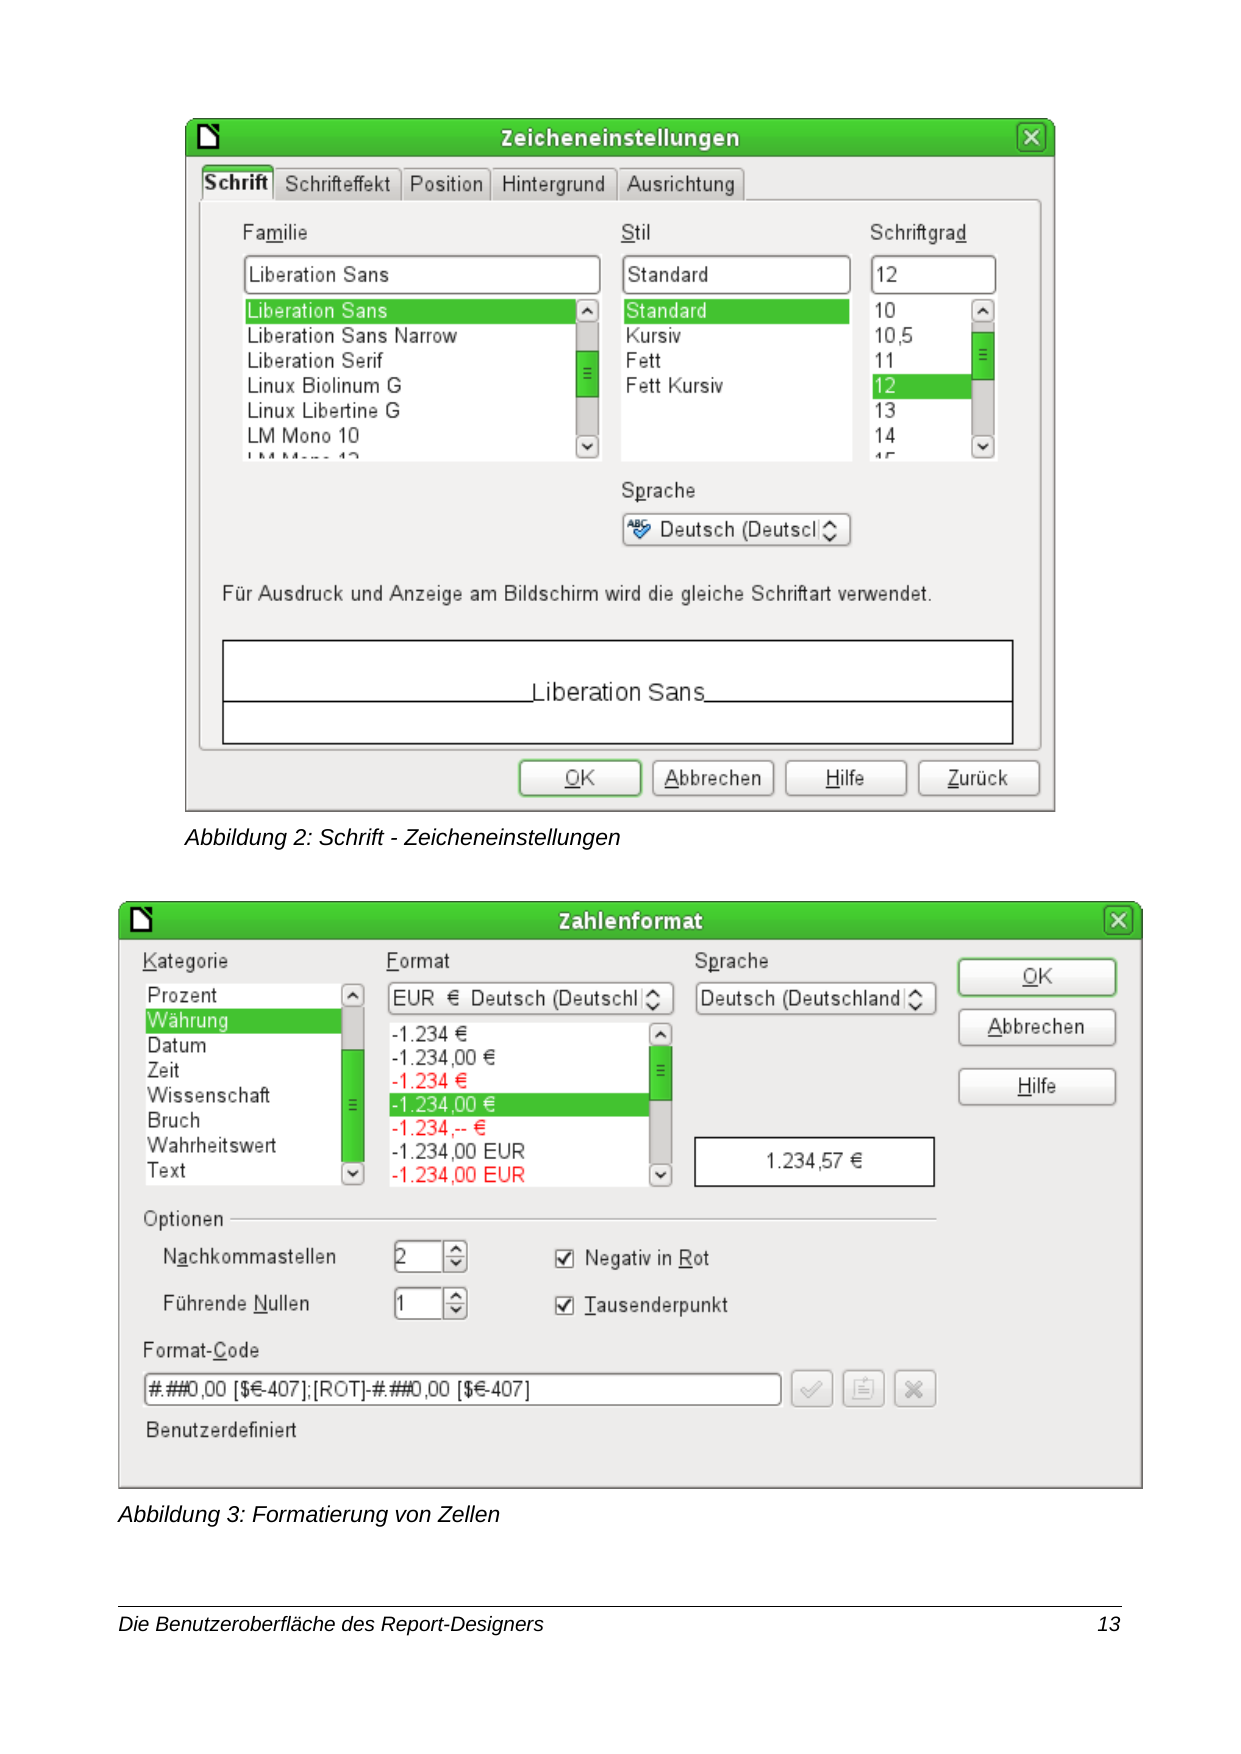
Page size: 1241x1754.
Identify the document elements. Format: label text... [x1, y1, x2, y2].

text Abbildung 2: Schrift - Zeicheneinstellungen [185, 812, 1055, 850]
picture [118, 901, 1143, 1489]
picture [185, 118, 1056, 812]
text Abbildung 3: Formatierung von Zellen [118, 1489, 1143, 1527]
